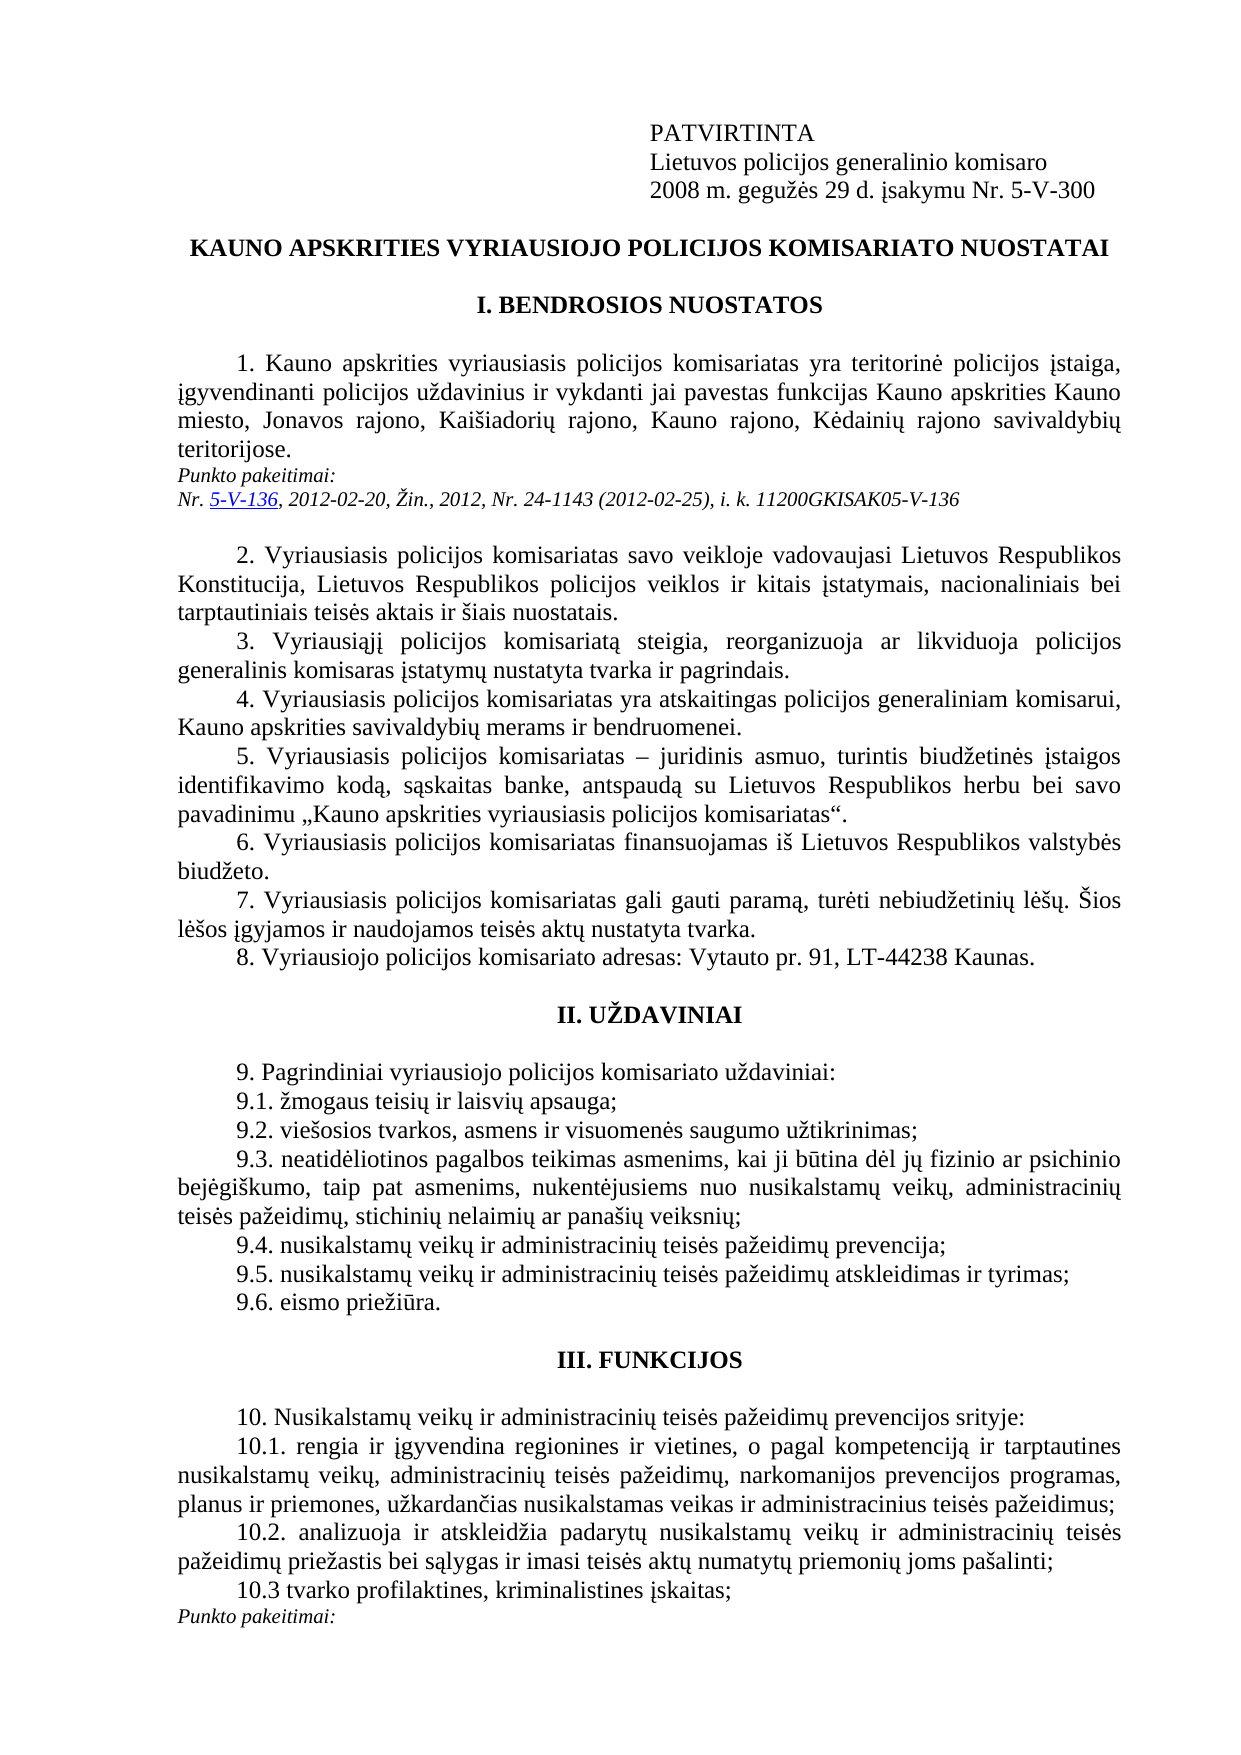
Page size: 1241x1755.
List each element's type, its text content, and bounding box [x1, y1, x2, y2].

text KAUNO APSKRITIES VYRIAUSIOJO POLICIJOS KOMISARIATO NUOSTATAI [177, 233, 1122, 262]
text II. UŽDAVINIAI [177, 1000, 1122, 1029]
text 1. Kauno apskrities vyriausiasis policijos komisariatas yra teritorinė policijos įstaiga, įgyvendinanti policijos uždavinius ir vykdanti jai pavestas funkcijas Kauno apskrities Kauno miesto, Jonavos rajono, Kaišiadorių rajono, Kauno rajono, Kėdainių rajono savivaldybių teritorijose. [177, 348, 1122, 463]
text 9.6. eismo priežiūra. [177, 1287, 1122, 1316]
text Nr. 5-V-136, 2012-02-20, Žin., 2012, Nr. 24-1143 (2012-02-25), i. k. 11200GKISAK05-V-136 [177, 487, 1122, 511]
text 10.1. rengia ir įgyvendina regionines ir vietines, o pagal kompetenciją ir tarptautines nusikalstamų veikų, administracinių teisės pažeidimų, narkomanijos prevencijos programas, planus ir priemones, užkardančias nusikalstamas veikas ir administracinius teisės pažeidimus; [177, 1431, 1122, 1517]
text 10.3 tvarko profilaktines, kriminalistines įskaitas; [177, 1575, 1122, 1604]
text 2. Vyriausiasis policijos komisariatas savo veikloje vadovaujasi Lietuvos Respublikos Konstitucija, Lietuvos Respublikos policijos veiklos ir kitais įstatymais, nacionaliniais bei tarptautiniais teisės aktais ir šiais nuostatais. [177, 540, 1122, 626]
text 4. Vyriausiasis policijos komisariatas yra atskaitingas policijos generaliniam komisarui, Kauno apskrities savivaldybių merams ir bendruomenei. [177, 684, 1122, 741]
text 8. Vyriausiojo policijos komisariato adresas: Vytauto pr. 91, LT-44238 Kaunas. [177, 942, 1122, 971]
text 9.5. nusikalstamų veikų ir administracinių teisės pažeidimų atskleidimas ir tyrimas; [177, 1259, 1122, 1287]
text 10.2. analizuoja ir atskleidžia padarytų nusikalstamų veikų ir administracinių teisės pažeidimų priežastis bei sąlygas ir imasi teisės aktų numatytų priemonių joms pašalinti; [177, 1517, 1122, 1575]
text Punkto pakeitimai: [177, 1604, 1122, 1628]
text 9.4. nusikalstamų veikų ir administracinių teisės pažeidimų prevencija; [177, 1230, 1122, 1259]
text III. FUNKCIJOS [177, 1345, 1122, 1374]
text 9.3. neatidėliotinos pagalbos teikimas asmenims, kai ji būtina dėl jų fizinio ar psichinio bejėgiškumo, taip pat asmenims, nukentėjusiems nuo nusikalstamų veikų, administracinių teisės pažeidimų, stichinių nelaimių ar panašių veiksnių; [177, 1144, 1122, 1230]
text Lietuvos policijos generalinio komisaro [649, 147, 1122, 176]
text 5. Vyriausiasis policijos komisariatas – juridinis asmuo, turintis biudžetinės įstaigos identifikavimo kodą, sąskaitas banke, antspaudą su Lietuvos Respublikos herbu bei savo pavadinimu „Kauno apskrities vyriausiasis policijos komisariatas“. [177, 741, 1122, 827]
text 9.1. žmogaus teisių ir laisvių apsauga; [177, 1086, 1122, 1115]
text PATVIRTINTA [649, 118, 1122, 147]
text 6. Vyriausiasis policijos komisariatas finansuojamas iš Lietuvos Respublikos valstybės biudžeto. [177, 827, 1122, 885]
text 9. Pagrindiniai vyriausiojo policijos komisariato uždaviniai: [177, 1057, 1122, 1086]
text 7. Vyriausiasis policijos komisariatas gali gauti paramą, turėti nebiudžetinių lėšų. Šios lėšos įgyjamos ir naudojamos teisės aktų nustatyta tvarka. [177, 885, 1122, 942]
text I. BENDROSIOS NUOSTATOS [177, 291, 1122, 319]
text 2008 m. gegužės 29 d. įsakymu Nr. 5-V-300 [649, 176, 1122, 204]
text 10. Nusikalstamų veikų ir administracinių teisės pažeidimų prevencijos srityje: [177, 1402, 1122, 1431]
text 3. Vyriausiąjį policijos komisariatą steigia, reorganizuoja ar likviduoja policijos generalinis komisaras įstatymų nustatyta tvarka ir pagrindais. [177, 626, 1122, 684]
text Punkto pakeitimai: [177, 463, 1122, 487]
text 9.2. viešosios tvarkos, asmens ir visuomenės saugumo užtikrinimas; [177, 1115, 1122, 1144]
